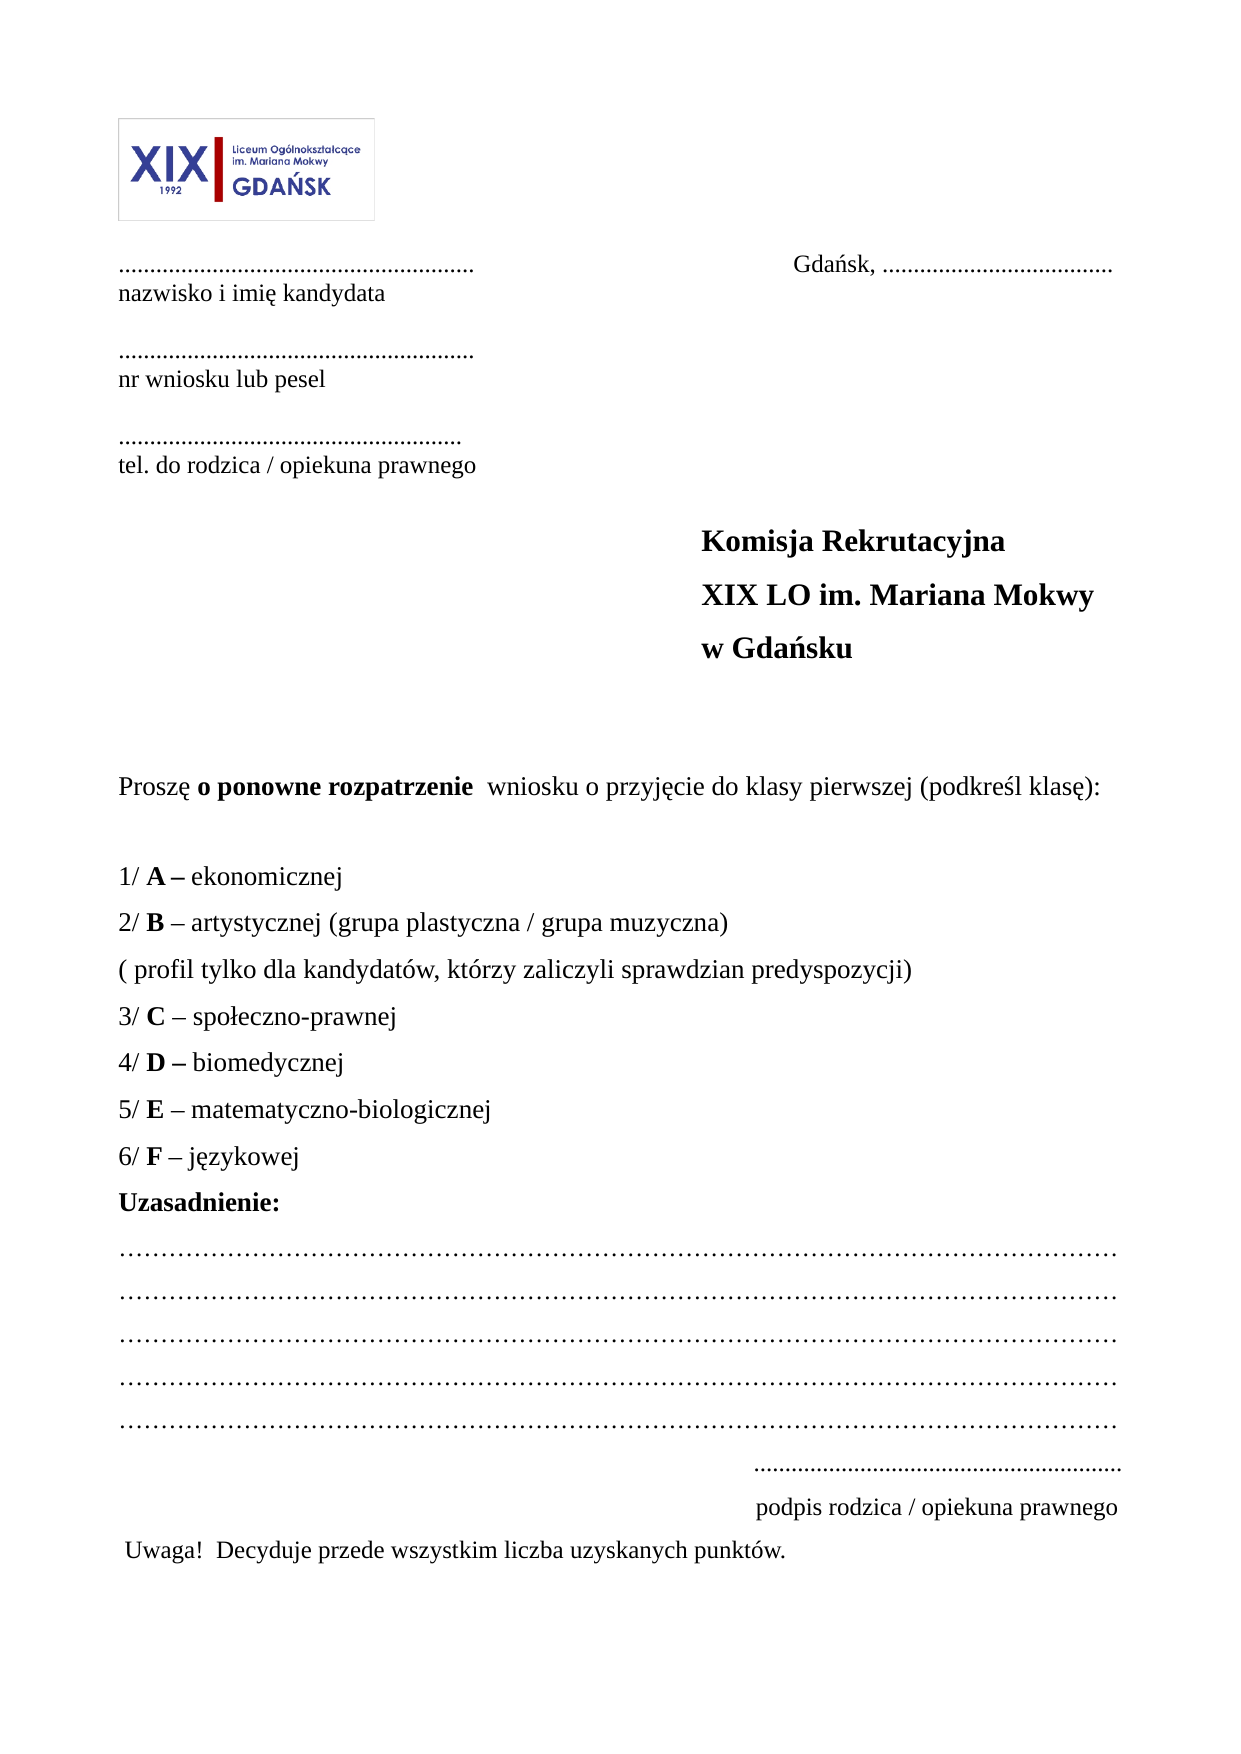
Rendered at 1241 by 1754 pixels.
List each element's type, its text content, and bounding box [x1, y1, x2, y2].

text 4/ D – biomedycznej [118, 1046, 1122, 1077]
text tel. do rodzica / opiekuna prawnego [118, 450, 1122, 479]
text …………………………………………………………………………………………………………………………………………………………………………………………………………………………………………………………………………………………………………………………………………………………………………………………………………………………………………………………………………………………………………………………………………………… [118, 1233, 1122, 1434]
text ........................................................... [118, 1448, 1122, 1477]
text Uzasadnienie: [118, 1186, 1122, 1217]
text XIX LO im. Mariana Mokwy w Gdańsku [701, 576, 1122, 666]
text ......................................................... Gdańsk, ..................................... [118, 249, 1122, 278]
text ......................................................... [118, 335, 1122, 364]
text 5/ E – matematyczno-biologicznej [118, 1093, 1122, 1124]
text Uwaga! Decyduje przede wszystkim liczba uzyskanych punktów. [118, 1535, 1122, 1563]
text Komisja Rekrutacyjna [701, 522, 1122, 558]
text ....................................................... [118, 421, 1122, 450]
text ( profil tylko dla kandydatów, którzy zaliczyli sprawdzian predyspozycji) [118, 953, 1122, 984]
text nr wniosku lub pesel [118, 364, 1122, 393]
text 3/ C – społeczno-prawnej [118, 999, 1122, 1031]
text Proszę o ponowne rozpatrzenie wniosku o przyjęcie do klasy pierwszej (podkreśl klasę): [118, 770, 1122, 801]
text nazwisko i imię kandydata [118, 278, 1122, 306]
text 6/ F – językowej [118, 1139, 1122, 1171]
text 1/ A – ekonomicznej [118, 859, 1122, 891]
text podpis rodzica / opiekuna prawnego [118, 1492, 1122, 1520]
text 2/ B – artystycznej (grupa plastyczna / grupa muzyczna) [118, 906, 1122, 937]
